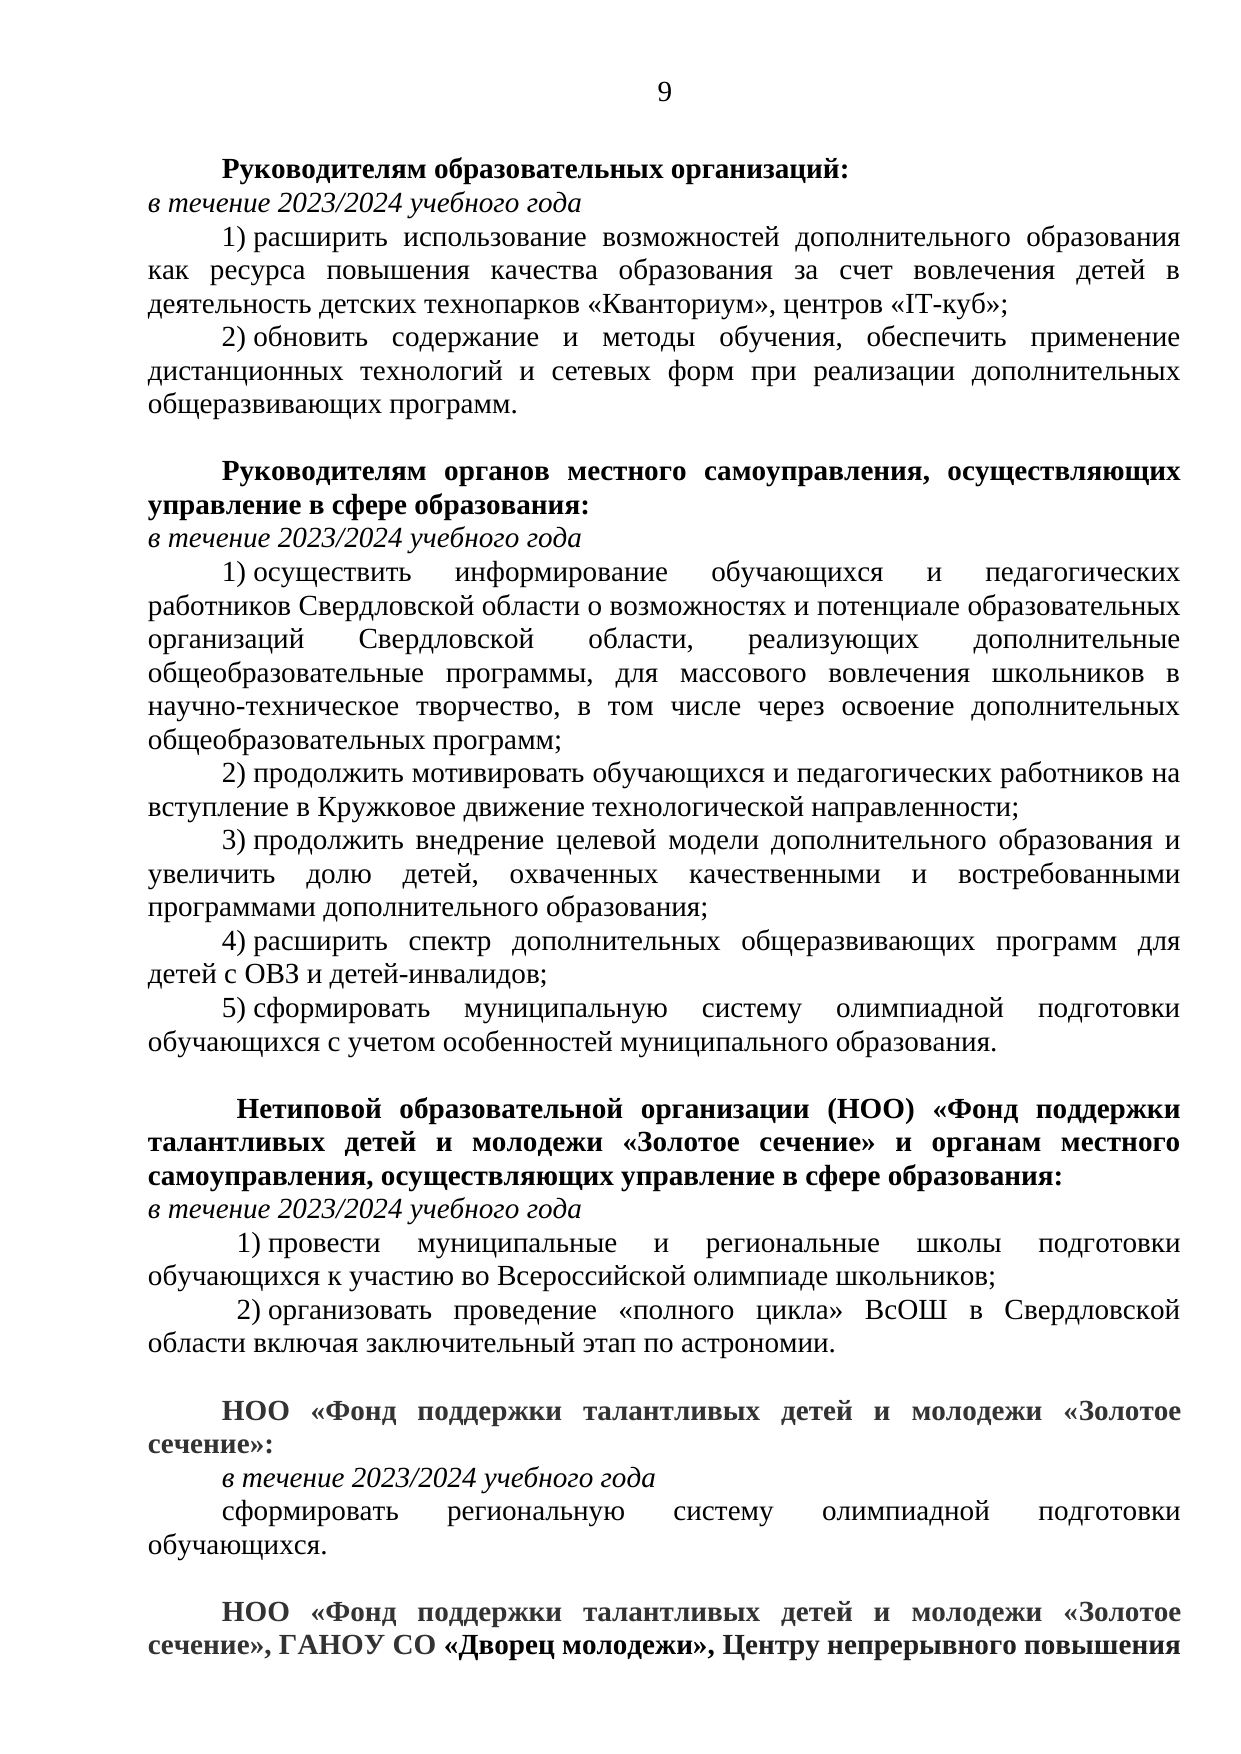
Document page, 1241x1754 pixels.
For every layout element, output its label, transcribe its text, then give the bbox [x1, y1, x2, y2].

text Нетиповой образовательной организации (НОО) «Фонд поддержки талантливых детей и молодежи «Золотое сечение» и органам местного самоуправления, осуществляющих управление в сфере образования: [148, 1091, 1181, 1191]
text 2) продолжить мотивировать обучающихся и педагогических работников на вступление в Кружковое движение технологической направленности; [148, 755, 1181, 822]
text 2) обновить содержание и методы обучения, обеспечить применение дистанционных технологий и сетевых форм при реализации дополнительных общеразвивающих программ. [148, 319, 1181, 420]
text 1) провести муниципальные и региональные школы подготовки обучающихся к участию во Всероссийской олимпиаде школьников; [148, 1225, 1181, 1292]
text НОО «Фонд поддержки талантливых детей и молодежи «Золотое сечение»: [148, 1393, 1181, 1460]
text 4) расширить спектр дополнительных общеразвивающих программ для детей с ОВЗ и детей-инвалидов; [148, 923, 1181, 990]
text 2) организовать проведение «полного цикла» ВсОШ в Свердловской области включая заключительный этап по астрономии. [148, 1292, 1181, 1359]
text 1) расширить использование возможностей дополнительного образования как ресурса повышения качества образования за счет вовлечения детей в деятельность детских технопарков «Кванториум», центров «IT-куб»; [148, 219, 1181, 319]
text в течение 2023/2024 учебного года [148, 1460, 1181, 1493]
text Руководителям органов местного самоуправления, осуществляющих управление в сфере образования: [148, 453, 1181, 521]
text в течение 2023/2024 учебного года [148, 185, 1181, 219]
text сформировать региональную систему олимпиадной подготовки обучающихся. [148, 1493, 1181, 1560]
text 1) осуществить информирование обучающихся и педагогических работников Свердловской области о возможностях и потенциале образовательных организаций Свердловской области, реализующих дополнительные общеобразовательные программы, для массового вовлечения школьников в научно-техническое творчество, в том числе через освоение дополнительных общеобразовательных программ; [148, 554, 1181, 755]
text Руководителям образовательных организаций: [148, 152, 1181, 185]
text НОО «Фонд поддержки талантливых детей и молодежи «Золотое сечение», ГАНОУ СО «Дворец молодежи», Центру непрерывного повышения [148, 1594, 1181, 1661]
text 5) сформировать муниципальную систему олимпиадной подготовки обучающихся с учетом особенностей муниципального образования. [148, 990, 1181, 1057]
text в течение 2023/2024 учебного года [148, 521, 1181, 554]
text в течение 2023/2024 учебного года [148, 1191, 1181, 1225]
text 3) продолжить внедрение целевой модели дополнительного образования и увеличить долю детей, охваченных качественными и востребованными программами дополнительного образования; [148, 822, 1181, 923]
